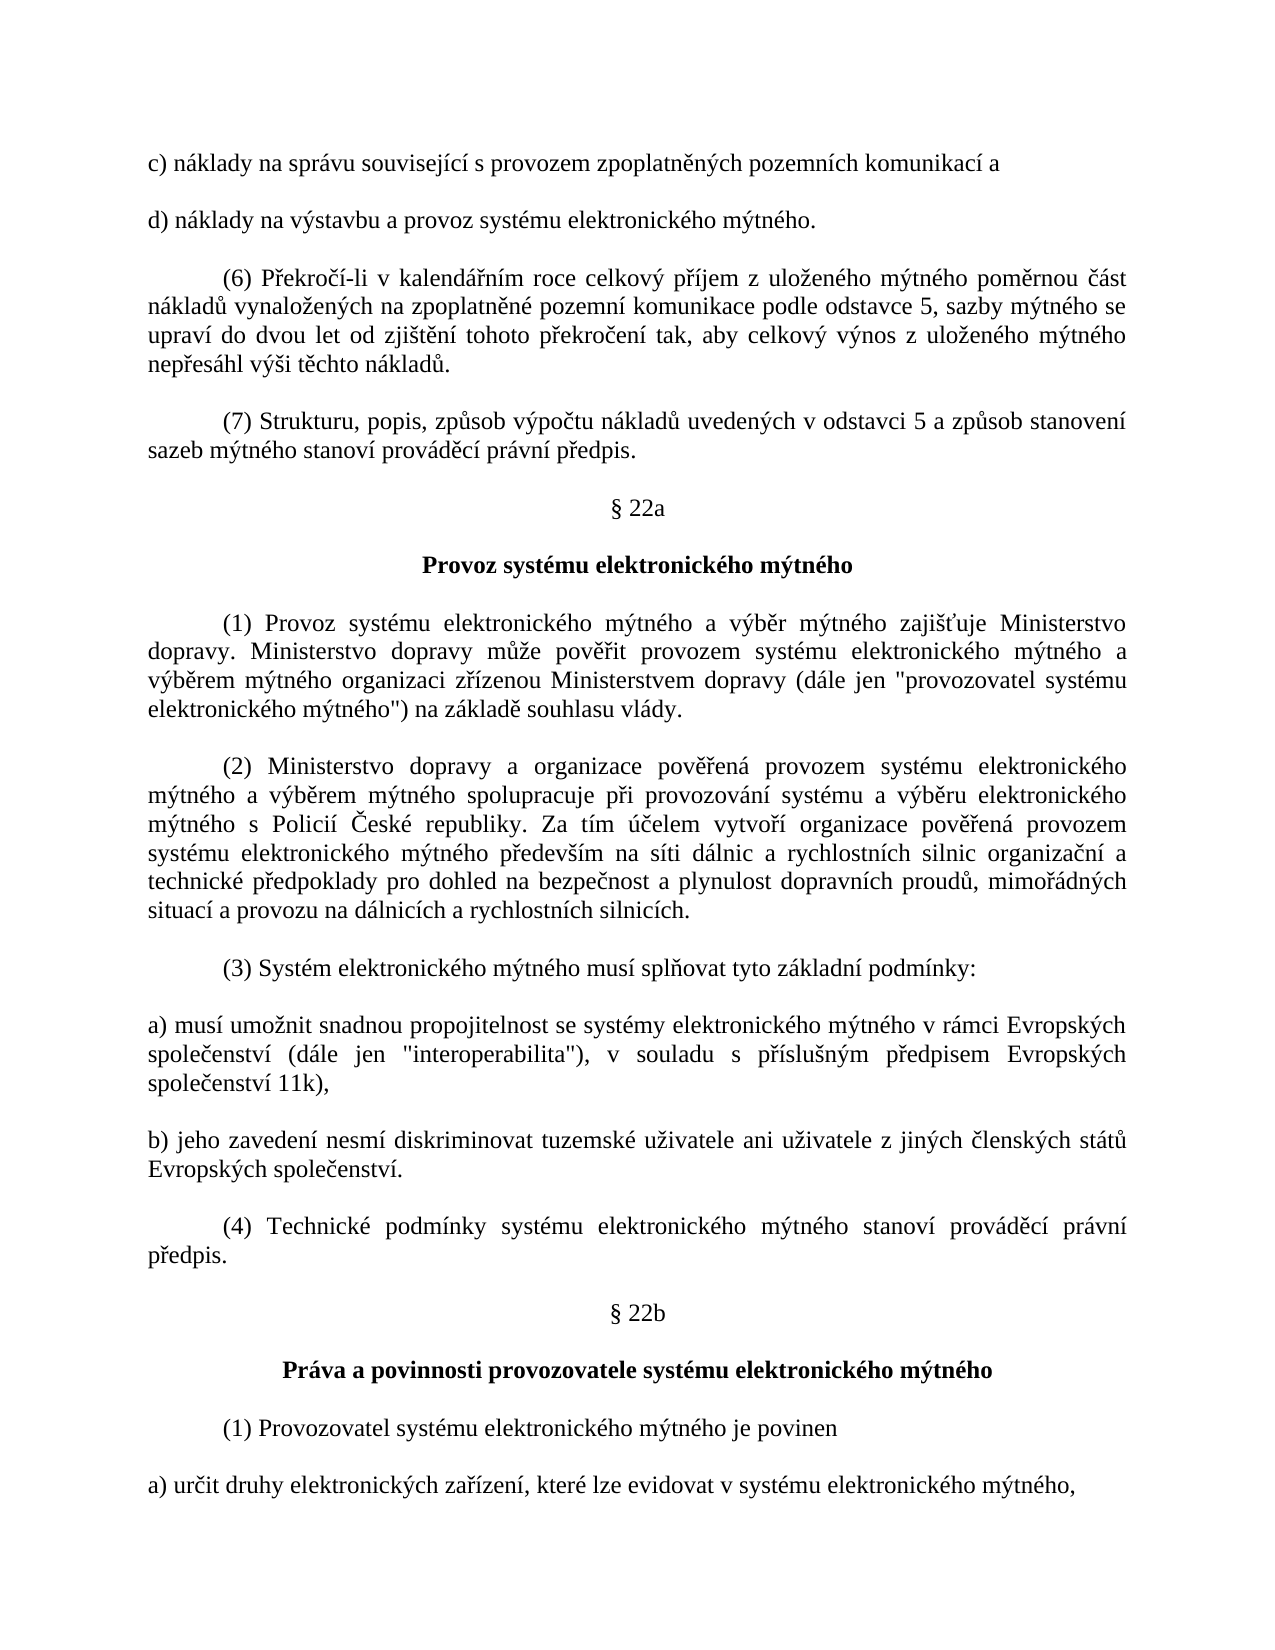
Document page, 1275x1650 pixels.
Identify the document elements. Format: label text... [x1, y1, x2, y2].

text § 22b [148, 1298, 1127, 1326]
text (7) Strukturu, popis, způsob výpočtu nákladů uvedených v odstavci 5 a způsob stanovení sazeb mýtného stanoví prováděcí právní předpis. [148, 406, 1127, 464]
text (6) Překročí-li v kalendářním roce celkový příjem z uloženého mýtného poměrnou část nákladů vynaložených na zpoplatněné pozemní komunikace podle odstavce 5, sazby mýtného se upraví do dvou let od zjištění tohoto překročení tak, aby celkový výnos z uloženého mýtného nepřesáhl výši těchto nákladů. [148, 263, 1127, 378]
text a) musí umožnit snadnou propojitelnost se systémy elektronického mýtného v rámci Evropských společenství (dále jen "interoperabilita"), v souladu s příslušným předpisem Evropských společenství 11k), [148, 1010, 1127, 1096]
text a) určit druhy elektronických zařízení, které lze evidovat v systému elektronického mýtného, [148, 1470, 1127, 1499]
text d) náklady na výstavbu a provoz systému elektronického mýtného. [148, 205, 1127, 234]
text c) náklady na správu související s provozem zpoplatněných pozemních komunikací a [148, 148, 1127, 176]
text § 22a [148, 493, 1127, 521]
text (2) Ministerstvo dopravy a organizace pověřená provozem systému elektronického mýtného a výběrem mýtného spolupracuje při provozování systému a výběru elektronického mýtného s Policií České republiky. Za tím účelem vytvoří organizace pověřená provozem systému elektronického mýtného především na síti dálnic a rychlostních silnic organizační a technické předpoklady pro dohled na bezpečnost a plynulost dopravních proudů, mimořádných situací a provozu na dálnicích a rychlostních silnicích. [148, 751, 1127, 924]
text (1) Provozovatel systému elektronického mýtného je povinen [148, 1413, 1127, 1441]
text (1) Provoz systému elektronického mýtného a výběr mýtného zajišťuje Ministerstvo dopravy. Ministerstvo dopravy může pověřit provozem systému elektronického mýtného a výběrem mýtného organizaci zřízenou Ministerstvem dopravy (dále jen "provozovatel systému elektronického mýtného") na základě souhlasu vlády. [148, 608, 1127, 723]
text Provoz systému elektronického mýtného [148, 550, 1127, 579]
text (3) Systém elektronického mýtného musí splňovat tyto základní podmínky: [148, 953, 1127, 981]
text (4) Technické podmínky systému elektronického mýtného stanoví prováděcí právní předpis. [148, 1211, 1127, 1269]
text b) jeho zavedení nesmí diskriminovat tuzemské uživatele ani uživatele z jiných členských států Evropských společenství. [148, 1125, 1127, 1183]
text Práva a povinnosti provozovatele systému elektronického mýtného [148, 1355, 1127, 1384]
